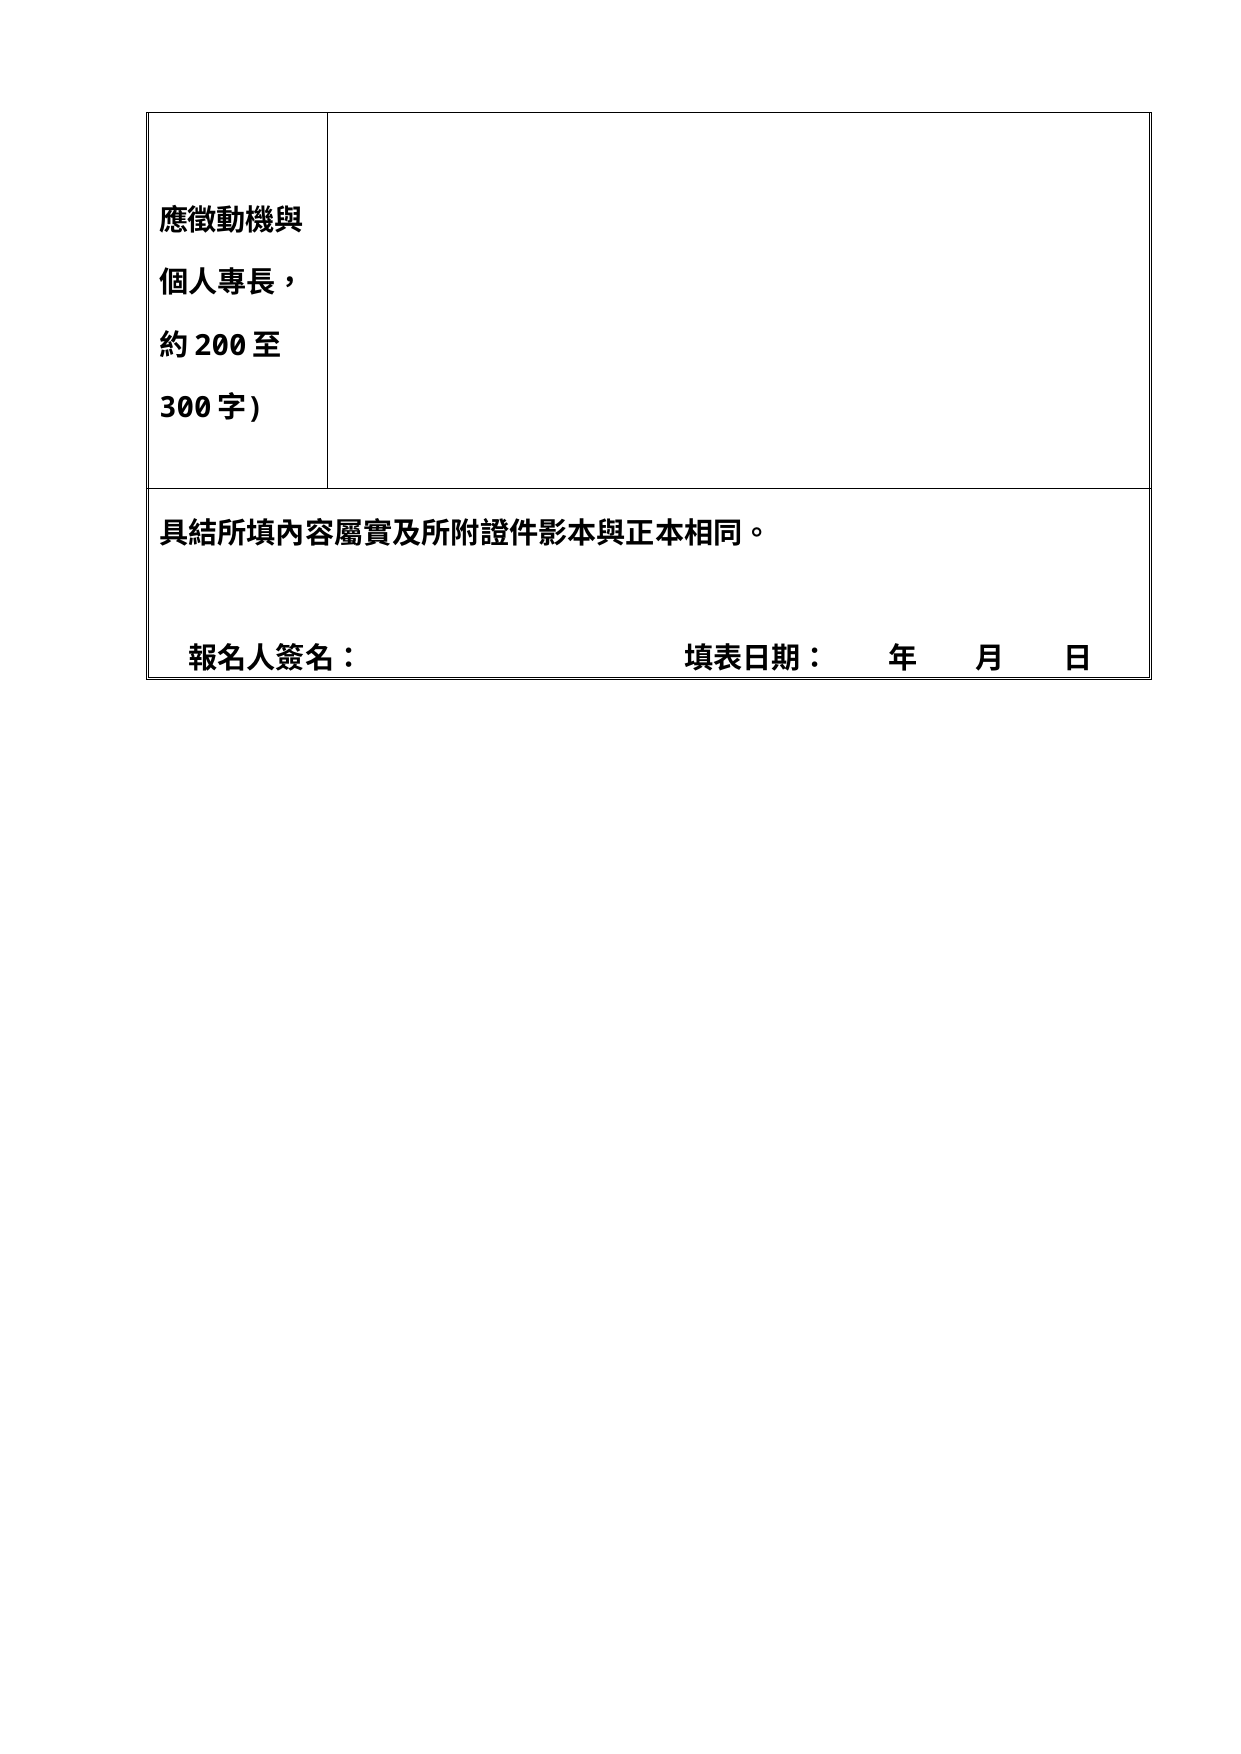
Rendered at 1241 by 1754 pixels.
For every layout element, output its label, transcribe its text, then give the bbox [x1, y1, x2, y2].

table_cell [328, 113, 1149, 488]
table_cell 應徵動機與個人專長，約200至300字) [149, 113, 327, 488]
table_cell 具結所填內容屬實及所附證件影本與正本相同。 報名人簽名： 填表日期： 年 月 日 [149, 489, 1149, 677]
